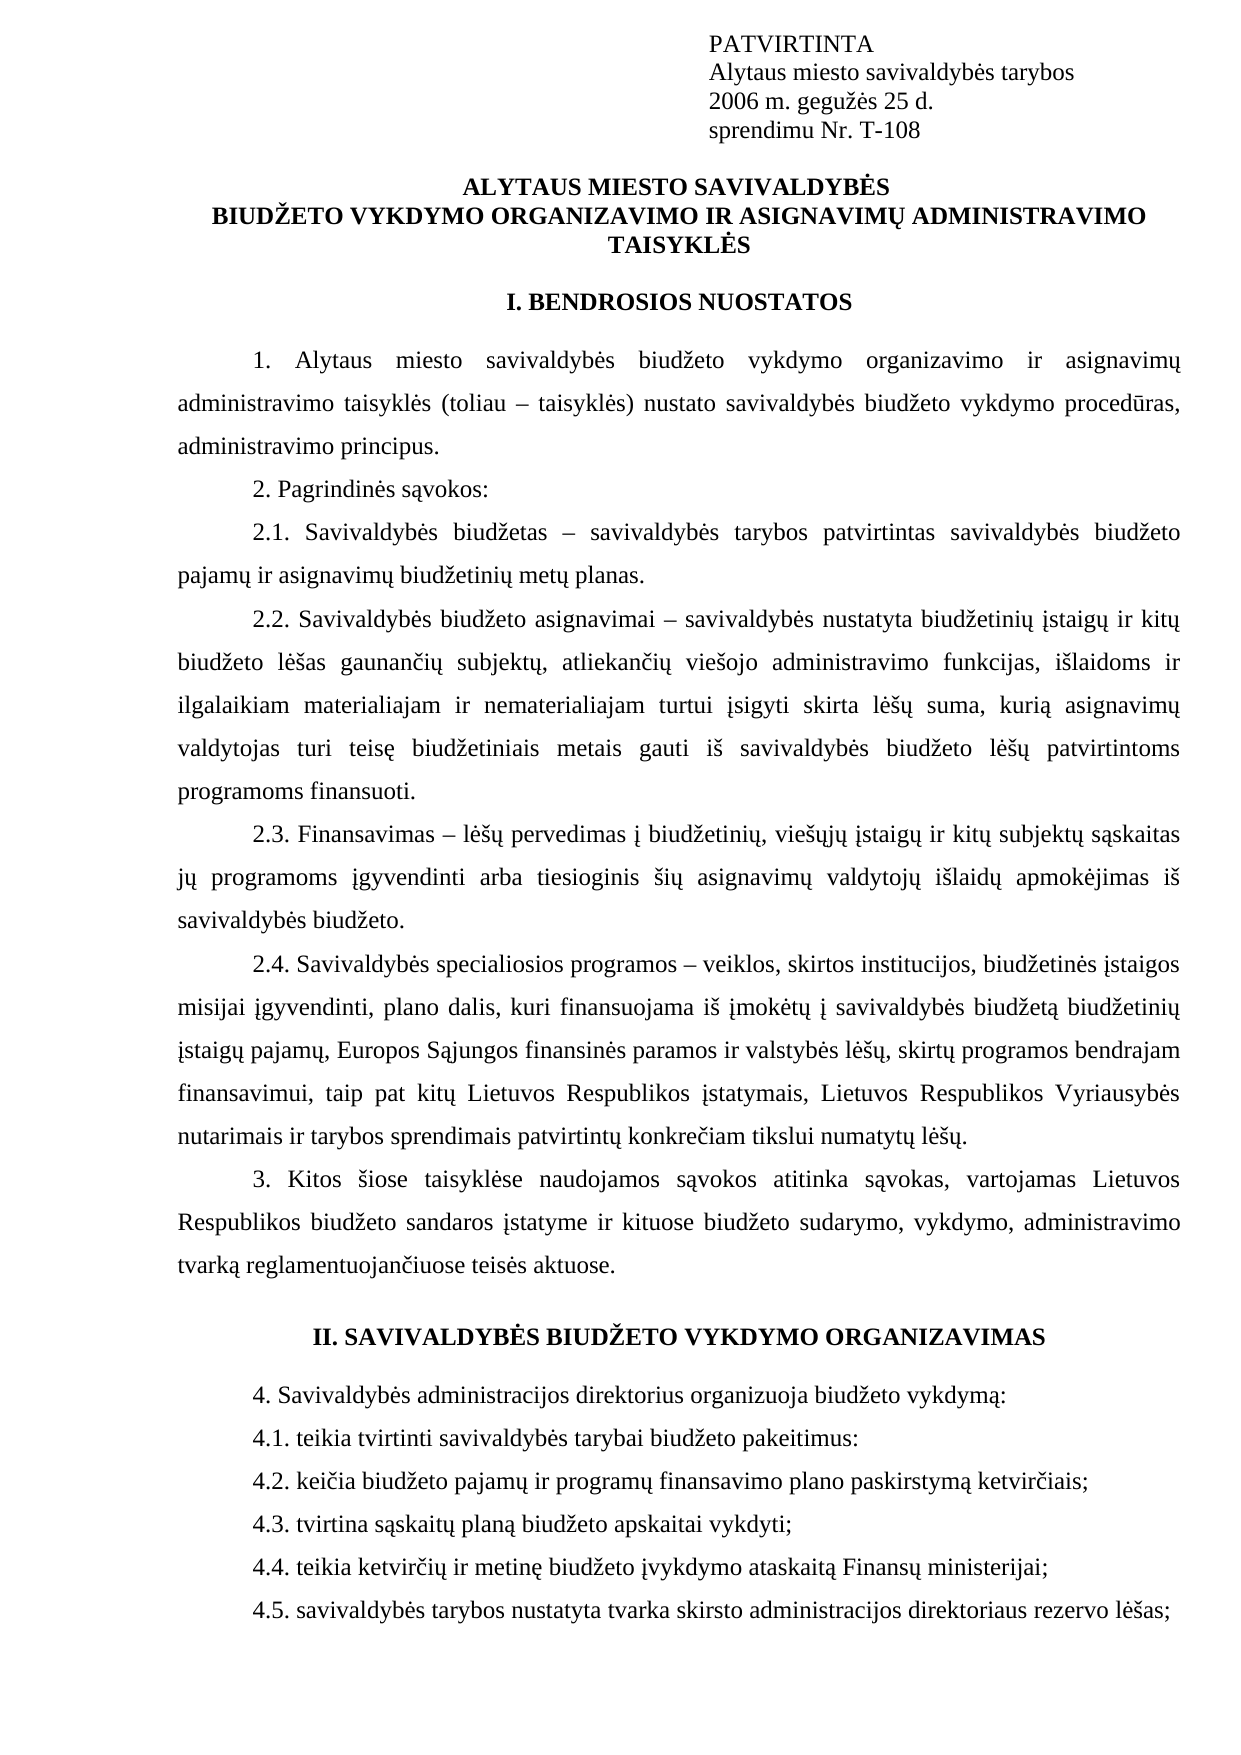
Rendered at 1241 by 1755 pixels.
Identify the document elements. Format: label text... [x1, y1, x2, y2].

text sprendimu Nr. T-108 [709, 115, 1181, 144]
text 4.2. keičia biudžeto pajamų ir programų finansavimo plano paskirstymą ketvirčiais; [177, 1466, 1181, 1495]
text TAISYKLĖS [177, 230, 1181, 259]
text BIUDŽETO VYKDYMO ORGANIZAVIMO IR ASIGNAVIMŲ ADMINISTRAVIMO [177, 201, 1181, 230]
text 4.3. tvirtina sąskaitų planą biudžeto apskaitai vykdyti; [177, 1509, 1181, 1538]
text 2.4. Savivaldybės specialiosios programos – veiklos, skirtos institucijos, biudžetinės įstaigos misijai įgyvendinti, plano dalis, kuri finansuojama iš įmokėtų į savivaldybės biudžetą biudžetinių įstaigų pajamų, Europos Sąjungos finansinės paramos ir valstybės lėšų, skirtų programos bendrajam finansavimui, taip pat kitų Lietuvos Respublikos įstatymais, Lietuvos Respublikos Vyriausybės nutarimais ir tarybos sprendimais patvirtintų konkrečiam tikslui numatytų lėšų. [177, 949, 1181, 1150]
text I. BENDROSIOS NUOSTATOS [177, 287, 1181, 316]
text 1. Alytaus miesto savivaldybės biudžeto vykdymo organizavimo ir asignavimų administravimo taisyklės (toliau – taisyklės) nustato savivaldybės biudžeto vykdymo procedūras, administravimo principus. [177, 345, 1181, 460]
text 4.5. savivaldybės tarybos nustatyta tvarka skirsto administracijos direktoriaus rezervo lėšas; [177, 1596, 1181, 1624]
text 2.1. Savivaldybės biudžetas – savivaldybės tarybos patvirtintas savivaldybės biudžeto pajamų ir asignavimų biudžetinių metų planas. [177, 517, 1181, 589]
text 2. Pagrindinės sąvokos: [177, 474, 1181, 503]
text Alytaus miesto savivaldybės tarybos [709, 57, 1181, 86]
text II. SAVIVALDYBĖS BIUDŽETO VYKDYMO ORGANIZAVIMAS [177, 1322, 1181, 1351]
text 2.3. Finansavimas – lėšų pervedimas į biudžetinių, viešųjų įstaigų ir kitų subjektų sąskaitas jų programoms įgyvendinti arba tiesioginis šių asignavimų valdytojų išlaidų apmokėjimas iš savivaldybės biudžeto. [177, 819, 1181, 934]
text 3. Kitos šiose taisyklėse naudojamos sąvokos atitinka sąvokas, vartojamas Lietuvos Respublikos biudžeto sandaros įstatyme ir kituose biudžeto sudarymo, vykdymo, administravimo tvarką reglamentuojančiuose teisės aktuose. [177, 1164, 1181, 1279]
text 4.4. teikia ketvirčių ir metinę biudžeto įvykdymo ataskaitą Finansų ministerijai; [177, 1552, 1181, 1581]
text PATVIRTINTA [709, 29, 1181, 57]
text ALYTAUS MIESTO SAVIVALDYBĖS [177, 172, 1181, 201]
text 4.1. teikia tvirtinti savivaldybės tarybai biudžeto pakeitimus: [177, 1423, 1181, 1452]
text 2.2. Savivaldybės biudžeto asignavimai – savivaldybės nustatyta biudžetinių įstaigų ir kitų biudžeto lėšas gaunančių subjektų, atliekančių viešojo administravimo funkcijas, išlaidoms ir ilgalaikiam materialiajam ir nematerialiajam turtui įsigyti skirta lėšų suma, kurią asignavimų valdytojas turi teisę biudžetiniais metais gauti iš savivaldybės biudžeto lėšų patvirtintoms programoms finansuoti. [177, 604, 1181, 805]
text 2006 m. gegužės 25 d. [709, 86, 1181, 115]
text 4. Savivaldybės administracijos direktorius organizuoja biudžeto vykdymą: [177, 1380, 1181, 1409]
